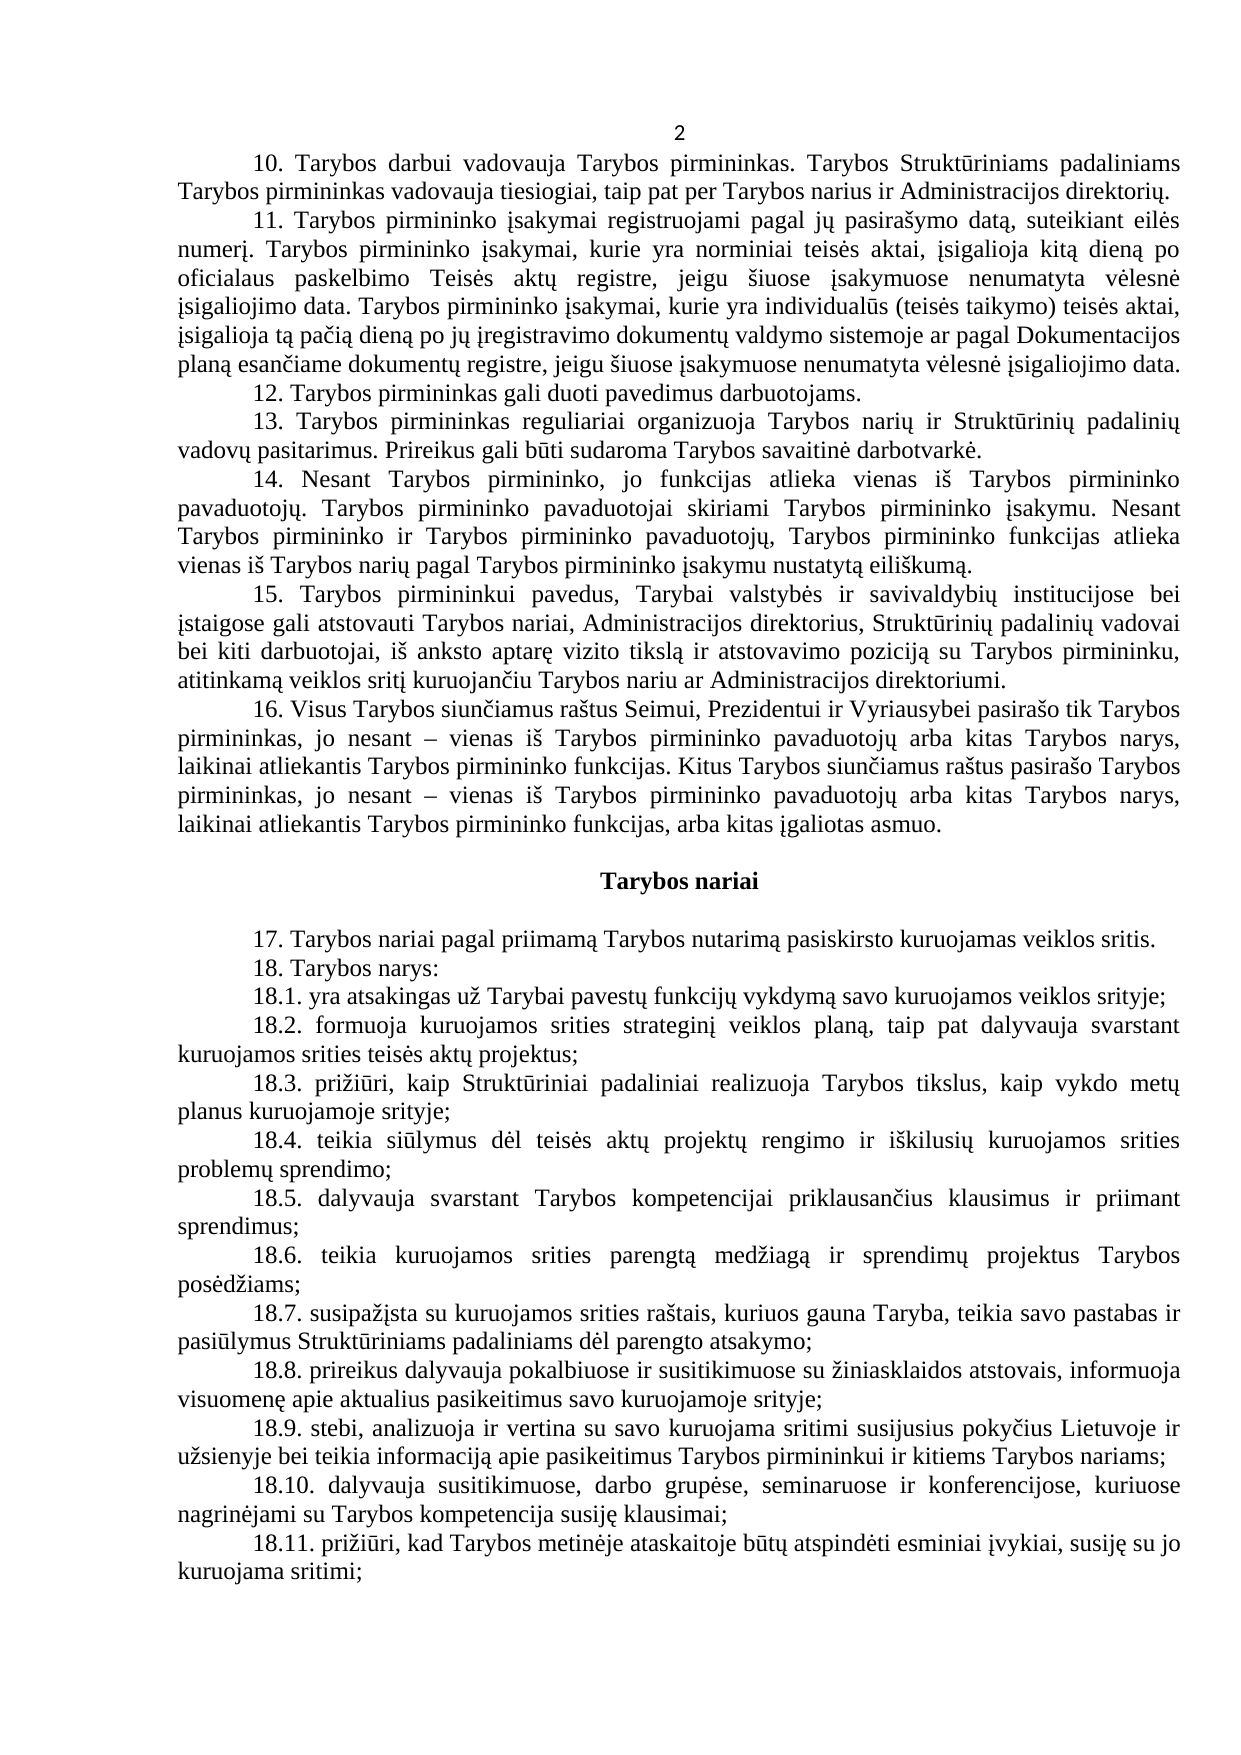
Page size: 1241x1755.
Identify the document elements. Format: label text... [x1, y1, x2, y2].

text 18.2. formuoja kuruojamos srities strateginį veiklos planą, taip pat dalyvauja svarstant kuruojamos srities teisės aktų projektus; [177, 1010, 1181, 1068]
text 16. Visus Tarybos siunčiamus raštus Seimui, Prezidentui ir Vyriausybei pasirašo tik Tarybos pirmininkas, jo nesant – vienas iš Tarybos pirmininko pavaduotojų arba kitas Tarybos narys, laikinai atliekantis Tarybos pirmininko funkcijas. Kitus Tarybos siunčiamus raštus pasirašo Tarybos pirmininkas, jo nesant – vienas iš Tarybos pirmininko pavaduotojų arba kitas Tarybos narys, laikinai atliekantis Tarybos pirmininko funkcijas, arba kitas įgaliotas asmuo. [177, 694, 1181, 838]
text 18.5. dalyvauja svarstant Tarybos kompetencijai priklausančius klausimus ir priimant sprendimus; [177, 1183, 1181, 1240]
text 18. Tarybos narys: [177, 953, 1181, 981]
text 18.11. prižiūri, kad Tarybos metinėje ataskaitoje būtų atspindėti esminiai įvykiai, susiję su jo kuruojama sritimi; [177, 1528, 1181, 1585]
text 13. Tarybos pirmininkas reguliariai organizuoja Tarybos narių ir Struktūrinių padalinių vadovų pasitarimus. Prireikus gali būti sudaroma Tarybos savaitinė darbotvarkė. [177, 406, 1181, 464]
text 18.7. susipažįsta su kuruojamos srities raštais, kuriuos gauna Taryba, teikia savo pastabas ir pasiūlymus Struktūriniams padaliniams dėl parengto atsakymo; [177, 1298, 1181, 1355]
text 18.6. teikia kuruojamos srities parengtą medžiagą ir sprendimų projektus Tarybos posėdžiams; [177, 1240, 1181, 1298]
text 10. Tarybos darbui vadovauja Tarybos pirmininkas. Tarybos Struktūriniams padaliniams Tarybos pirmininkas vadovauja tiesiogiai, taip pat per Tarybos narius ir Administracijos direktorių. [177, 148, 1181, 205]
text 15. Tarybos pirmininkui pavedus, Tarybai valstybės ir savivaldybių institucijose bei įstaigose gali atstovauti Tarybos nariai, Administracijos direktorius, Struktūrinių padalinių vadovai bei kiti darbuotojai, iš anksto aptarę vizito tikslą ir atstovavimo poziciją su Tarybos pirmininku, atitinkamą veiklos sritį kuruojančiu Tarybos nariu ar Administracijos direktoriumi. [177, 579, 1181, 694]
text 12. Tarybos pirmininkas gali duoti pavedimus darbuotojams. [177, 378, 1181, 406]
text 14. Nesant Tarybos pirmininko, jo funkcijas atlieka vienas iš Tarybos pirmininko pavaduotojų. Tarybos pirmininko pavaduotojai skiriami Tarybos pirmininko įsakymu. Nesant Tarybos pirmininko ir Tarybos pirmininko pavaduotojų, Tarybos pirmininko funkcijas atlieka vienas iš Tarybos narių pagal Tarybos pirmininko įsakymu nustatytą eiliškumą. [177, 464, 1181, 579]
text 11. Tarybos pirmininko įsakymai registruojami pagal jų pasirašymo datą, suteikiant eilės numerį. Tarybos pirmininko įsakymai, kurie yra norminiai teisės aktai, įsigalioja kitą dieną po oficialaus paskelbimo Teisės aktų registre, jeigu šiuose įsakymuose nenumatyta vėlesnė įsigaliojimo data. Tarybos pirmininko įsakymai, kurie yra individualūs (teisės taikymo) teisės aktai, įsigalioja tą pačią dieną po jų įregistravimo dokumentų valdymo sistemoje ar pagal Dokumentacijos planą esančiame dokumentų registre, jeigu šiuose įsakymuose nenumatyta vėlesnė įsigaliojimo data. [177, 205, 1181, 378]
text 18.4. teikia siūlymus dėl teisės aktų projektų rengimo ir iškilusių kuruojamos srities problemų sprendimo; [177, 1125, 1181, 1183]
text 17. Tarybos nariai pagal priimamą Tarybos nutarimą pasiskirsto kuruojamas veiklos sritis. [177, 924, 1181, 953]
text 18.10. dalyvauja susitikimuose, darbo grupėse, seminaruose ir konferencijose, kuriuose nagrinėjami su Tarybos kompetencija susiję klausimai; [177, 1470, 1181, 1528]
text 18.9. stebi, analizuoja ir vertina su savo kuruojama sritimi susijusius pokyčius Lietuvoje ir užsienyje bei teikia informaciją apie pasikeitimus Tarybos pirmininkui ir kitiems Tarybos nariams; [177, 1413, 1181, 1470]
text 18.3. prižiūri, kaip Struktūriniai padaliniai realizuoja Tarybos tikslus, kaip vykdo metų planus kuruojamoje srityje; [177, 1068, 1181, 1125]
text 18.8. prireikus dalyvauja pokalbiuose ir susitikimuose su žiniasklaidos atstovais, informuoja visuomenę apie aktualius pasikeitimus savo kuruojamoje srityje; [177, 1355, 1181, 1413]
text Tarybos nariai [177, 866, 1181, 895]
text 18.1. yra atsakingas už Tarybai pavestų funkcijų vykdymą savo kuruojamos veiklos srityje; [177, 981, 1181, 1010]
